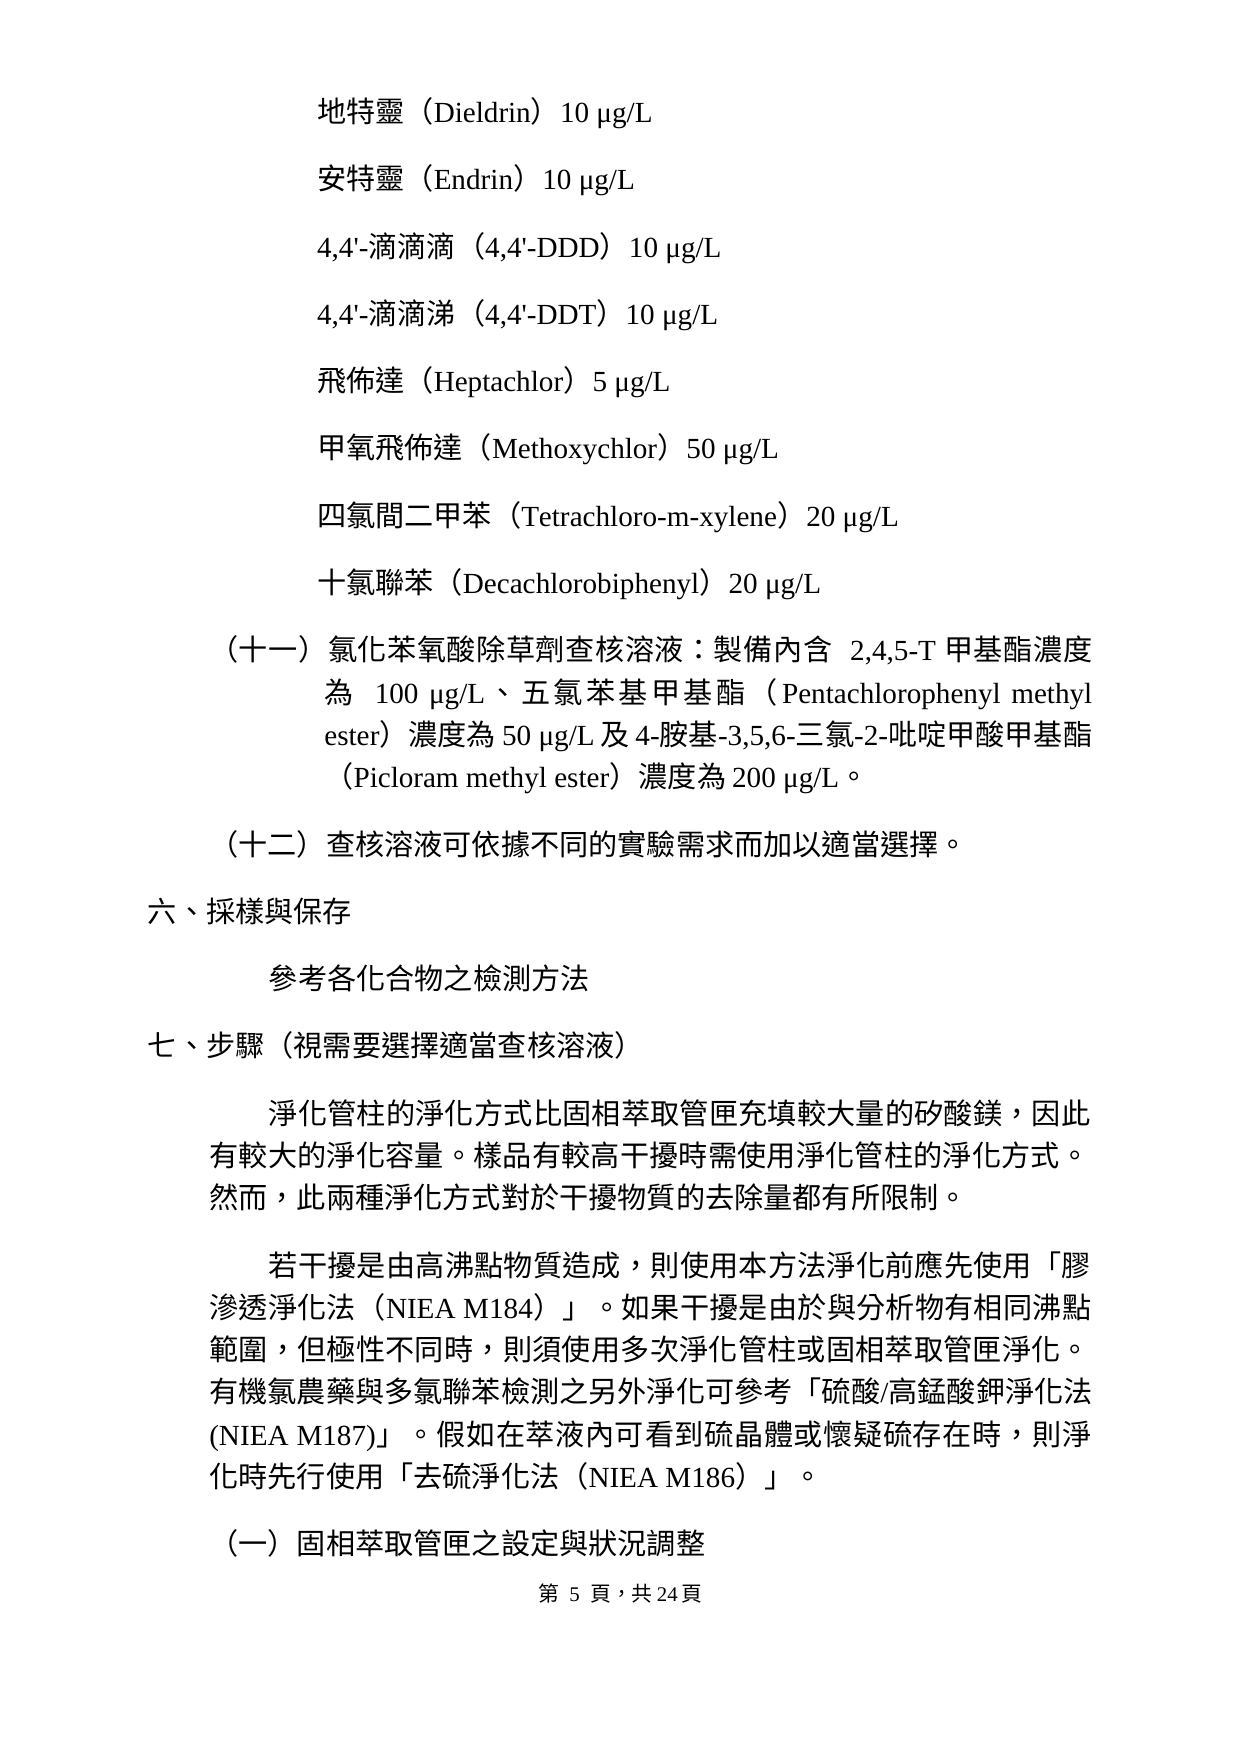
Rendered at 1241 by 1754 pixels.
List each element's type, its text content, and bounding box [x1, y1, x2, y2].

text 六、採樣與保存 [148, 888, 1092, 931]
text 地特靈（Dieldrin）10 μg/L [317, 89, 1092, 131]
text 4,4'-滴滴涕（4,4'-DDT）10 μg/L [317, 291, 1092, 333]
text 安特靈（Endrin）10 μg/L [317, 156, 1092, 198]
text 4,4'-滴滴滴（4,4'-DDD）10 μg/L [317, 223, 1092, 266]
text 四氯間二甲苯（Tetrachloro-m-xylene）20 μg/L [317, 492, 1092, 535]
text 七、步驟（視需要選擇適當查核溶液） [148, 1023, 1092, 1065]
text 若干擾是由高沸點物質造成，則使用本方法淨化前應先使用「膠滲透淨化法（NIEA M184）」。如果干擾是由於與分析物有相同沸點範圍，但極性不同時，則須使用多次淨化管柱或固相萃取管匣淨化。有機氯農藥與多氯聯苯檢測之另外淨化可參考「硫酸/高錳酸鉀淨化法(NIEA M187)」。假如在萃液內可看到硫晶體或懷疑硫存在時，則淨化時先行使用「去硫淨化法（NIEA M186）」。 [209, 1242, 1092, 1496]
text 參考各化合物之檢測方法 [209, 956, 1092, 998]
text （一）固相萃取管匣之設定與狀況調整 [209, 1521, 1092, 1563]
text 淨化管柱的淨化方式比固相萃取管匣充填較大量的矽酸鎂，因此有較大的淨化容量。樣品有較高干擾時需使用淨化管柱的淨化方式。然而，此兩種淨化方式對於干擾物質的去除量都有所限制。 [209, 1090, 1092, 1217]
text 十氯聯苯（Decachlorobiphenyl）20 μg/L [317, 560, 1092, 602]
text 甲氧飛佈達（Methoxychlor）50 μg/L [317, 425, 1092, 467]
text （十一）氯化苯氧酸除草劑查核溶液：製備內含 2,4,5-T 甲基酯濃度為 100 μg/L、五氯苯基甲基酯（Pentachlorophenyl methyl ester）濃度為50 μg/L及4-胺基-3,5,6-三氯-2-吡啶甲酸甲基酯（Picloram methyl ester）濃度為200 μg/L。 [209, 627, 1092, 796]
text 飛佈達（Heptachlor）5 μg/L [317, 358, 1092, 400]
text （十二）查核溶液可依據不同的實驗需求而加以適當選擇。 [209, 821, 1092, 863]
